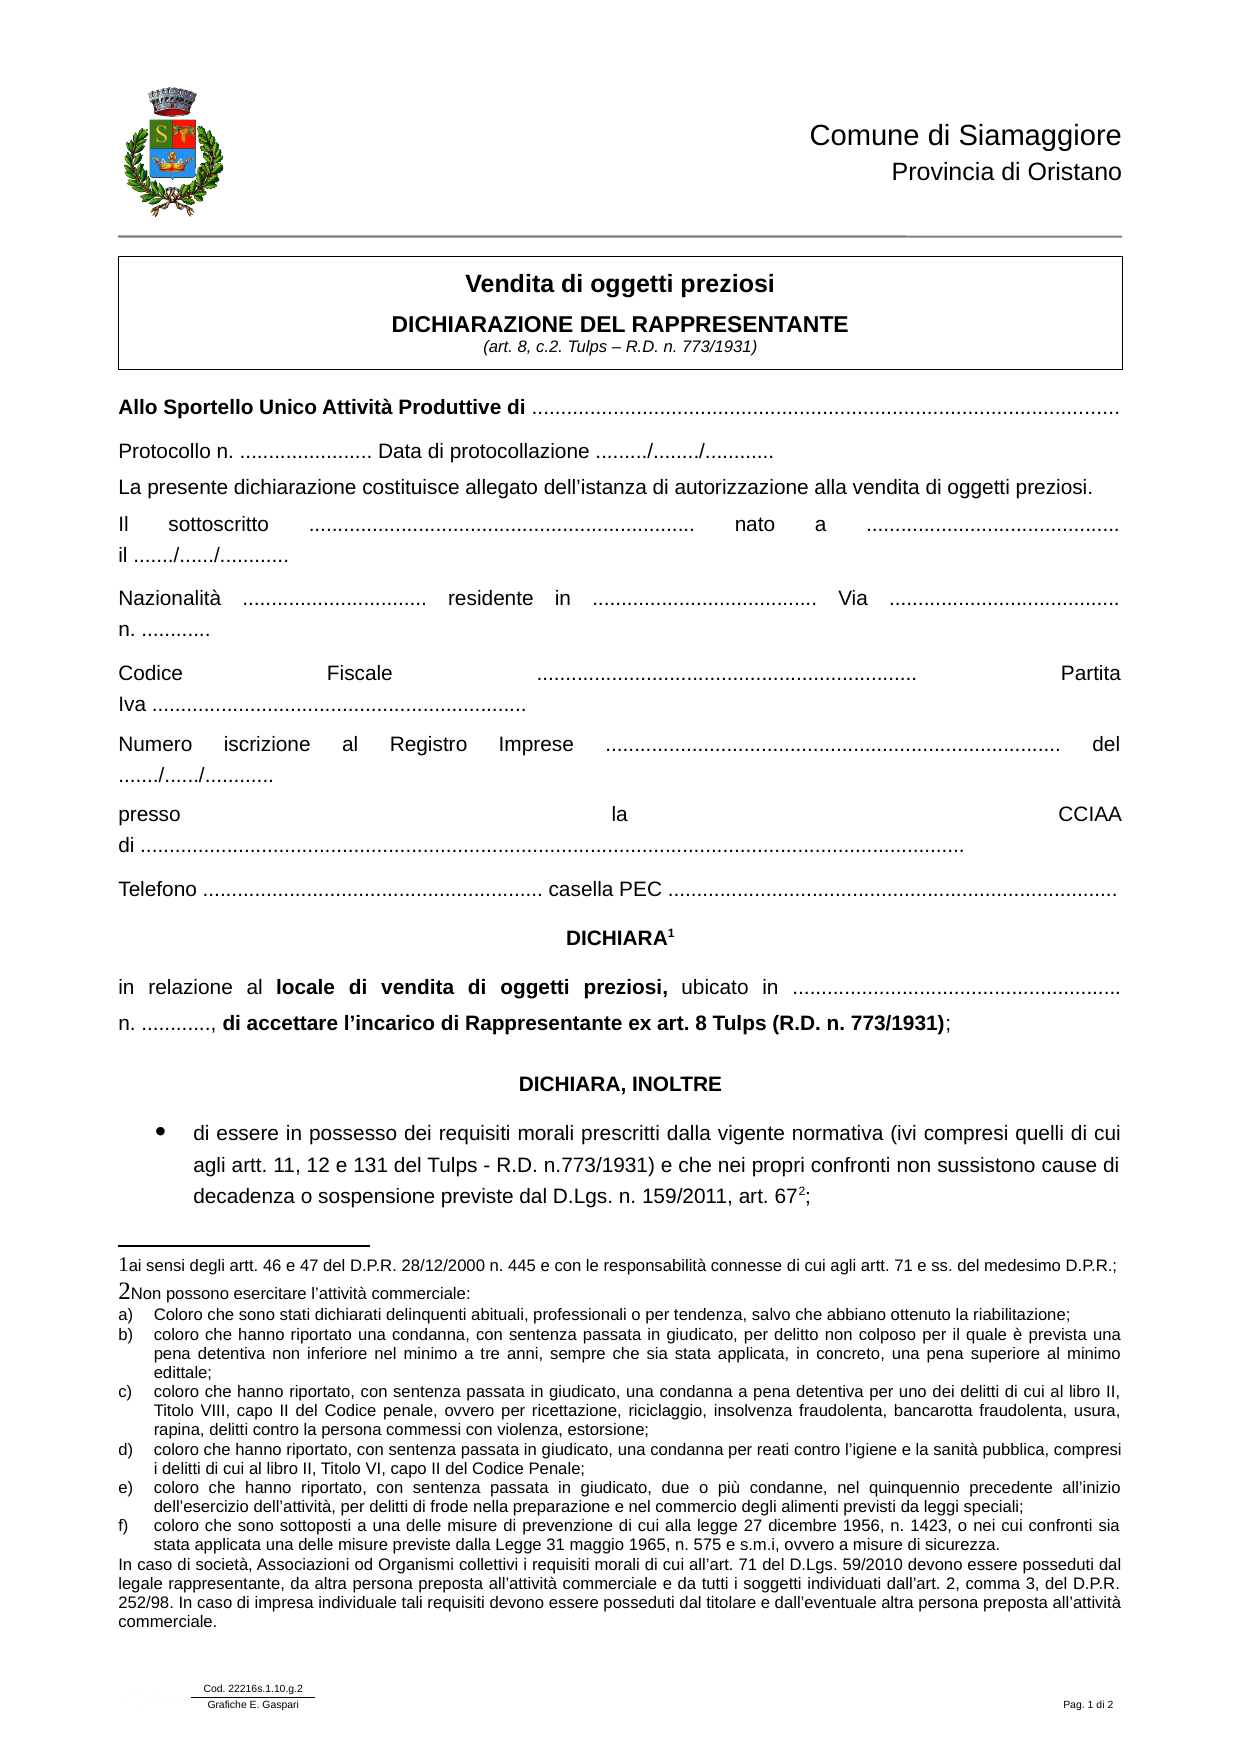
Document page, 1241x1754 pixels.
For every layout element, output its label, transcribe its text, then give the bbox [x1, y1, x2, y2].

list di essere in possesso dei requisiti morali prescritti dalla vigente normativa (ivi compresi quelli di cui agli artt. 11, 12 e 131 del Tulps - R.D. n.773/1931) e che nei propri confronti non sussistono cause di decadenza o sospensione previste dal D.Lgs. n. 159/2011, art. 67; [156, 1121, 1122, 1208]
text Codice Fiscale .................................................................. Partita Iva ................................................................. [118, 661, 1122, 716]
text Comune di Siamaggiore [224, 118, 1122, 152]
list Coloro che sono stati dichiarati delinquenti abituali, professionali o per tendenza, salvo che abbiano ottenuto la riabilitazione; [118, 1305, 1122, 1324]
table_header Vendita di oggetti preziosi DICHIARAZIONE DEL RAPPRESENTANTE (art. 8, c.2. Tulps – R.D. n. 773/1931) [119, 257, 1122, 369]
text Nazionalità ................................ residente in ....................................... Via ........................................ n. ............ [118, 586, 1122, 641]
list coloro che hanno riportato, con sentenza passata in giudicato, due o più condanne, nel quinquennio precedente all’inizio dell’esercizio dell’attività, per delitti di frode nella preparazione e nel commercio degli alimenti previsti da leggi speciali; [118, 1478, 1122, 1516]
list coloro che hanno riportato, con sentenza passata in giudicato, una condanna a pena detentiva per uno dei delitti di cui al libro II, Titolo VIII, capo II del Codice penale, ovvero per ricettazione, riciclaggio, insolvenza fraudolenta, bancarotta fraudolenta, usura, rapina, delitti contro la persona commessi con violenza, estorsione; [118, 1382, 1122, 1439]
text in relazione al locale di vendita di oggetti preziosi, ubicato in ......................................................... n. ............, di accettare l’incarico di Rappresentante ex art. 8 Tulps (R.D. n. 773/1931); [118, 975, 1122, 1035]
list In caso di società, Associazioni od Organismi collettivi i requisiti morali di cui all’art. 71 del D.Lgs. 59/2010 devono essere posseduti dal legale rappresentante, da altra persona preposta all’attività commerciale e da tutti i soggetti individuati dall’art. 2, comma 3, del D.P.R. 252/98. In caso di impresa individuale tali requisiti devono essere posseduti dal titolare e dall’eventuale altra persona preposta all’attività commerciale. [118, 1554, 1122, 1631]
text Protocollo n. ....................... Data di protocollazione ........./......../............ [118, 438, 1122, 462]
text La presente dichiarazione costituisce allegato dell’istanza di autorizzazione alla vendita di oggetti preziosi. [118, 475, 1122, 499]
text Numero iscrizione al Registro Imprese ............................................................................... del ......./....../............ [118, 732, 1122, 787]
text Il sottoscritto ................................................................... nato a ............................................ il ......./....../............ [118, 511, 1122, 566]
text DICHIARA, INOLTRE [118, 1072, 1122, 1096]
list Non possono esercitare l’attività commerciale: [118, 1276, 1122, 1305]
text presso la CCIAA di ............................................................................................................................................... [118, 802, 1122, 857]
text DICHIARA [118, 926, 1122, 950]
picture [122, 87, 224, 219]
text Allo Sportello Unico Attività Produttive di [118, 395, 1122, 419]
list coloro che hanno riportato, con sentenza passata in giudicato, una condanna per reati contro l’igiene e la sanità pubblica, compresi i delitti di cui al libro II, Titolo VI, capo II del Codice Penale; [118, 1439, 1122, 1478]
text ai sensi degli artt. 46 e 47 del D.P.R. 28/12/2000 n. 445 e con le responsabilità connesse di cui agli artt. 71 e ss. del medesimo D.P.R.; [118, 1252, 1122, 1276]
text Telefono ........................................................... casella PEC .............................................................................. [118, 877, 1122, 901]
text Provincia di Oristano [224, 157, 1122, 185]
list coloro che sono sottoposti a una delle misure di prevenzione di cui alla legge 27 dicembre 1956, n. 1423, o nei cui confronti sia stata applicata una delle misure previste dalla Legge 31 maggio 1965, n. 575 e s.m.i, ovvero a misure di sicurezza. [118, 1516, 1122, 1554]
list coloro che hanno riportato una condanna, con sentenza passata in giudicato, per delitto non colposo per il quale è prevista una pena detentiva non inferiore nel minimo a tre anni, sempre che sia stata applicata, in concreto, una pena superiore al minimo edittale; [118, 1324, 1122, 1382]
